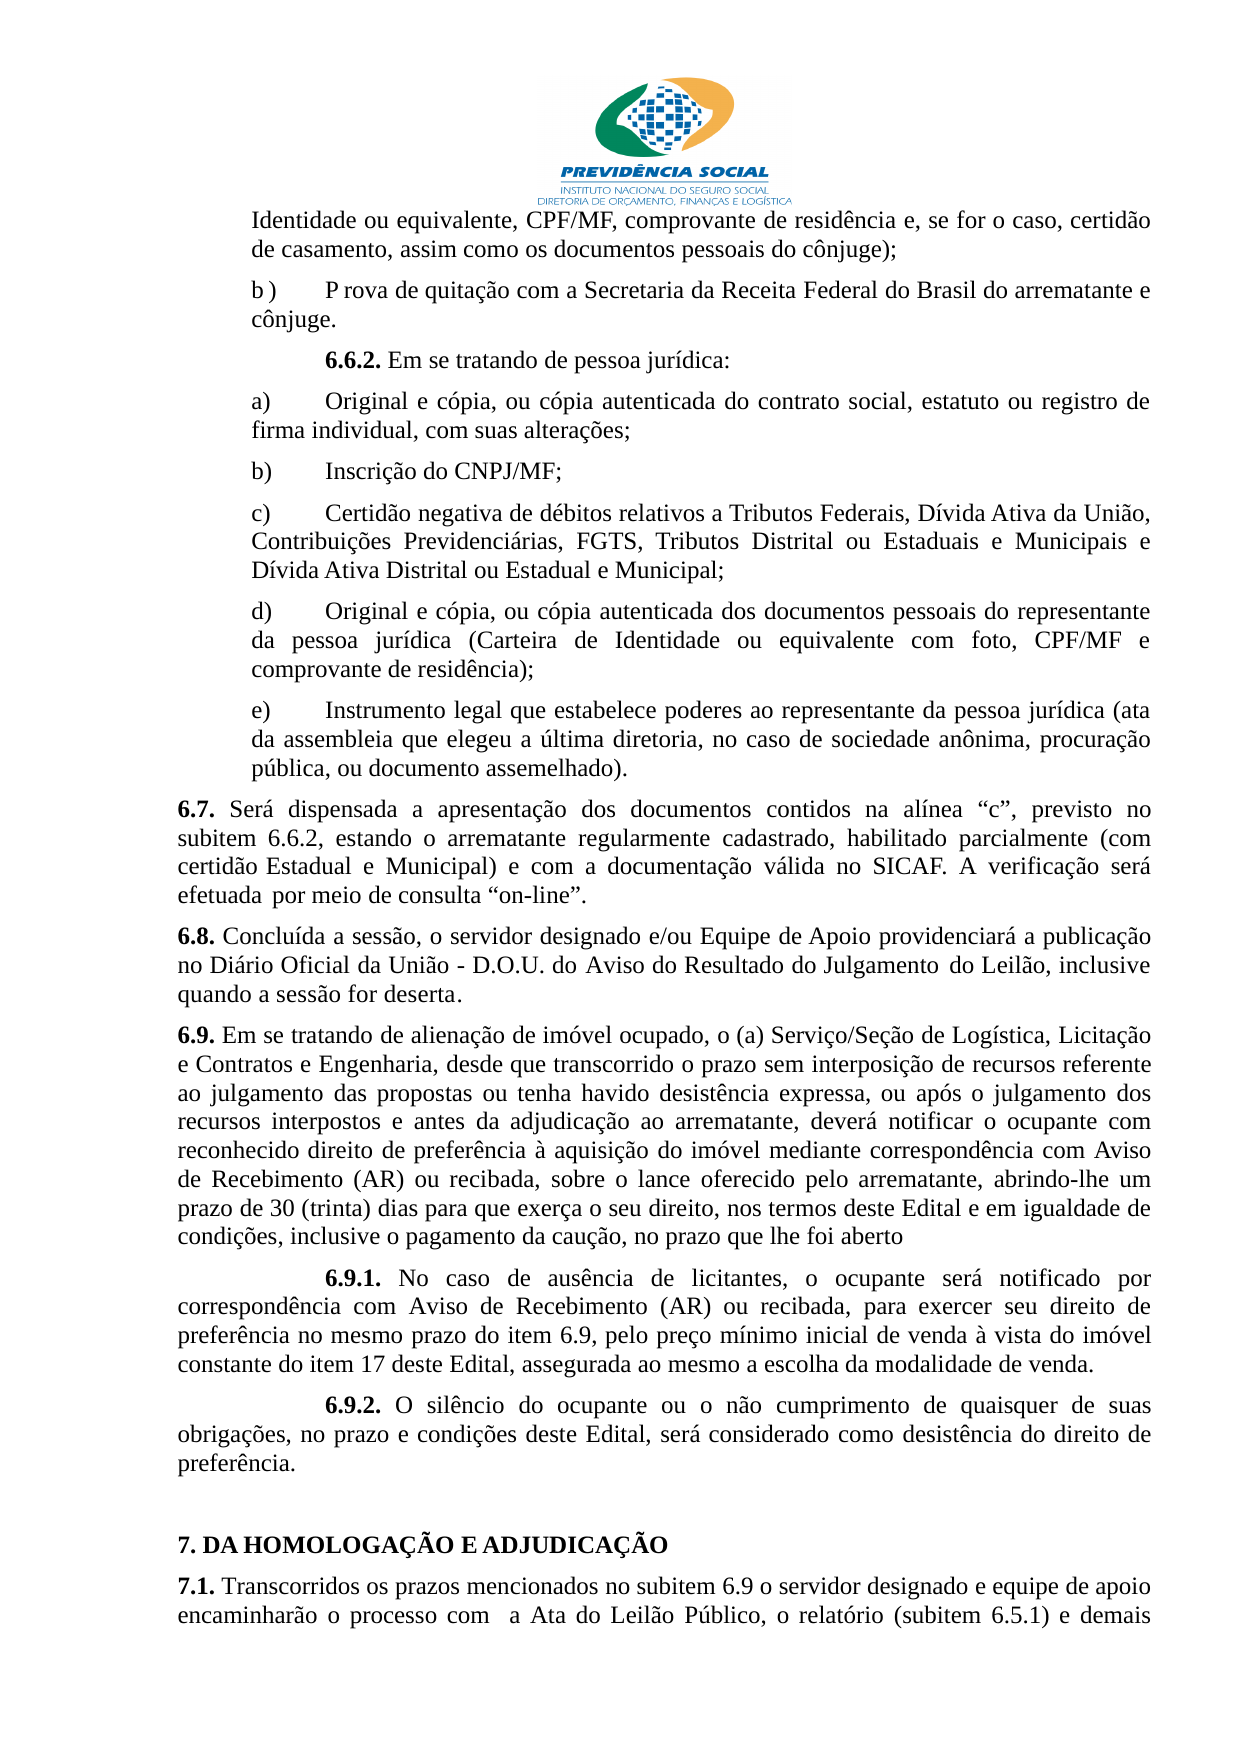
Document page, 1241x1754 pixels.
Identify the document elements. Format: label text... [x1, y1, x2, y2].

text 7. DA HOMOLOGAÇÃO E ADJUDICAÇÃO [177, 1530, 1152, 1559]
list Prova de quitação com a Secretaria da Receita Federal do Brasil do arrematante e cônjuge. [251, 275, 1152, 333]
list Identidade ou equivalente, CPF/MF, comprovante de residência e, se for o caso, certidão de casamento, assim como os documentos pessoais do cônjuge); [251, 205, 1152, 263]
text 6.8. Concluída a sessão, o servidor designado e/ou Equipe de Apoio providenciará a publicação no Diário Oficial da União - D.O.U. do Aviso do Resultado do Julgamento do Leilão, inclusive quando a sessão for deserta. [177, 921, 1152, 1008]
text 6.6.2. Em se tratando de pessoa jurídica: [177, 345, 1152, 374]
list Inscrição do CNPJ/MF; [251, 456, 1152, 485]
text 6.9. Em se tratando de alienação de imóvel ocupado, o (a) Serviço/Seção de Logística, Licitação e Contratos e Engenharia, desde que transcorrido o prazo sem interposição de recursos referente ao julgamento das propostas ou tenha havido desistência expressa, ou após o julgamento dos recursos interpostos e antes da adjudicação ao arrematante, deverá notificar o ocupante com reconhecido direito de preferência à aquisição do imóvel mediante correspondência com Aviso de Recebimento (AR) ou recibada, sobre o lance oferecido pelo arrematante, abrindo-lhe um prazo de 30 (trinta) dias para que exerça o seu direito, nos termos deste Edital e em igualdade de condições, inclusive o pagamento da caução, no prazo que lhe foi aberto [177, 1020, 1152, 1250]
list Instrumento legal que estabelece poderes ao representante da pessoa jurídica (ata da assembleia que elegeu a última diretoria, no caso de sociedade anônima, procuração pública, ou documento assemelhado). [251, 695, 1152, 781]
text 6.9.2. O silêncio do ocupante ou o não cumprimento de quaisquer de suas obrigações, no prazo e condições deste Edital, será considerado como desistência do direito de preferência. [177, 1390, 1152, 1476]
list Original e cópia, ou cópia autenticada dos documentos pessoais do representante da pessoa jurídica (Carteira de Identidade ou equivalente com foto, CPF/MF e comprovante de residência); [251, 596, 1152, 683]
picture [537, 75, 792, 206]
list Original e cópia, ou cópia autenticada do contrato social, estatuto ou registro de firma individual, com suas alterações; [251, 386, 1152, 444]
text 6.7. Será dispensada a apresentação dos documentos contidos na alínea “c”, previsto no subitem 6.6.2, estando o arrematante regularmente cadastrado, habilitado parcialmente (com certidão Estadual e Municipal) e com a documentação válida no SICAF. A verificação será efetuada por meio de consulta “on-line”. [177, 794, 1152, 909]
list Certidão negativa de débitos relativos a Tributos Federais, Dívida Ativa da União, Contribuições Previdenciárias, FGTS, Tributos Distrital ou Estaduais e Municipais e Dívida Ativa Distrital ou Estadual e Municipal; [251, 498, 1152, 584]
text 7.1. Transcorridos os prazos mencionados no subitem 6.9 o servidor designado e equipe de apoio encaminharão o processo com a Ata do Leilão Público, o relatório (subitem 6.5.1) e demais [177, 1571, 1152, 1629]
text 6.9.1. No caso de ausência de licitantes, o ocupante será notificado por correspondência com Aviso de Recebimento (AR) ou recibada, para exercer seu direito de preferência no mesmo prazo do item 6.9, pelo preço mínimo inicial de venda à vista do imóvel constante do item 17 deste Edital, assegurada ao mesmo a escolha da modalidade de venda. [177, 1263, 1152, 1378]
